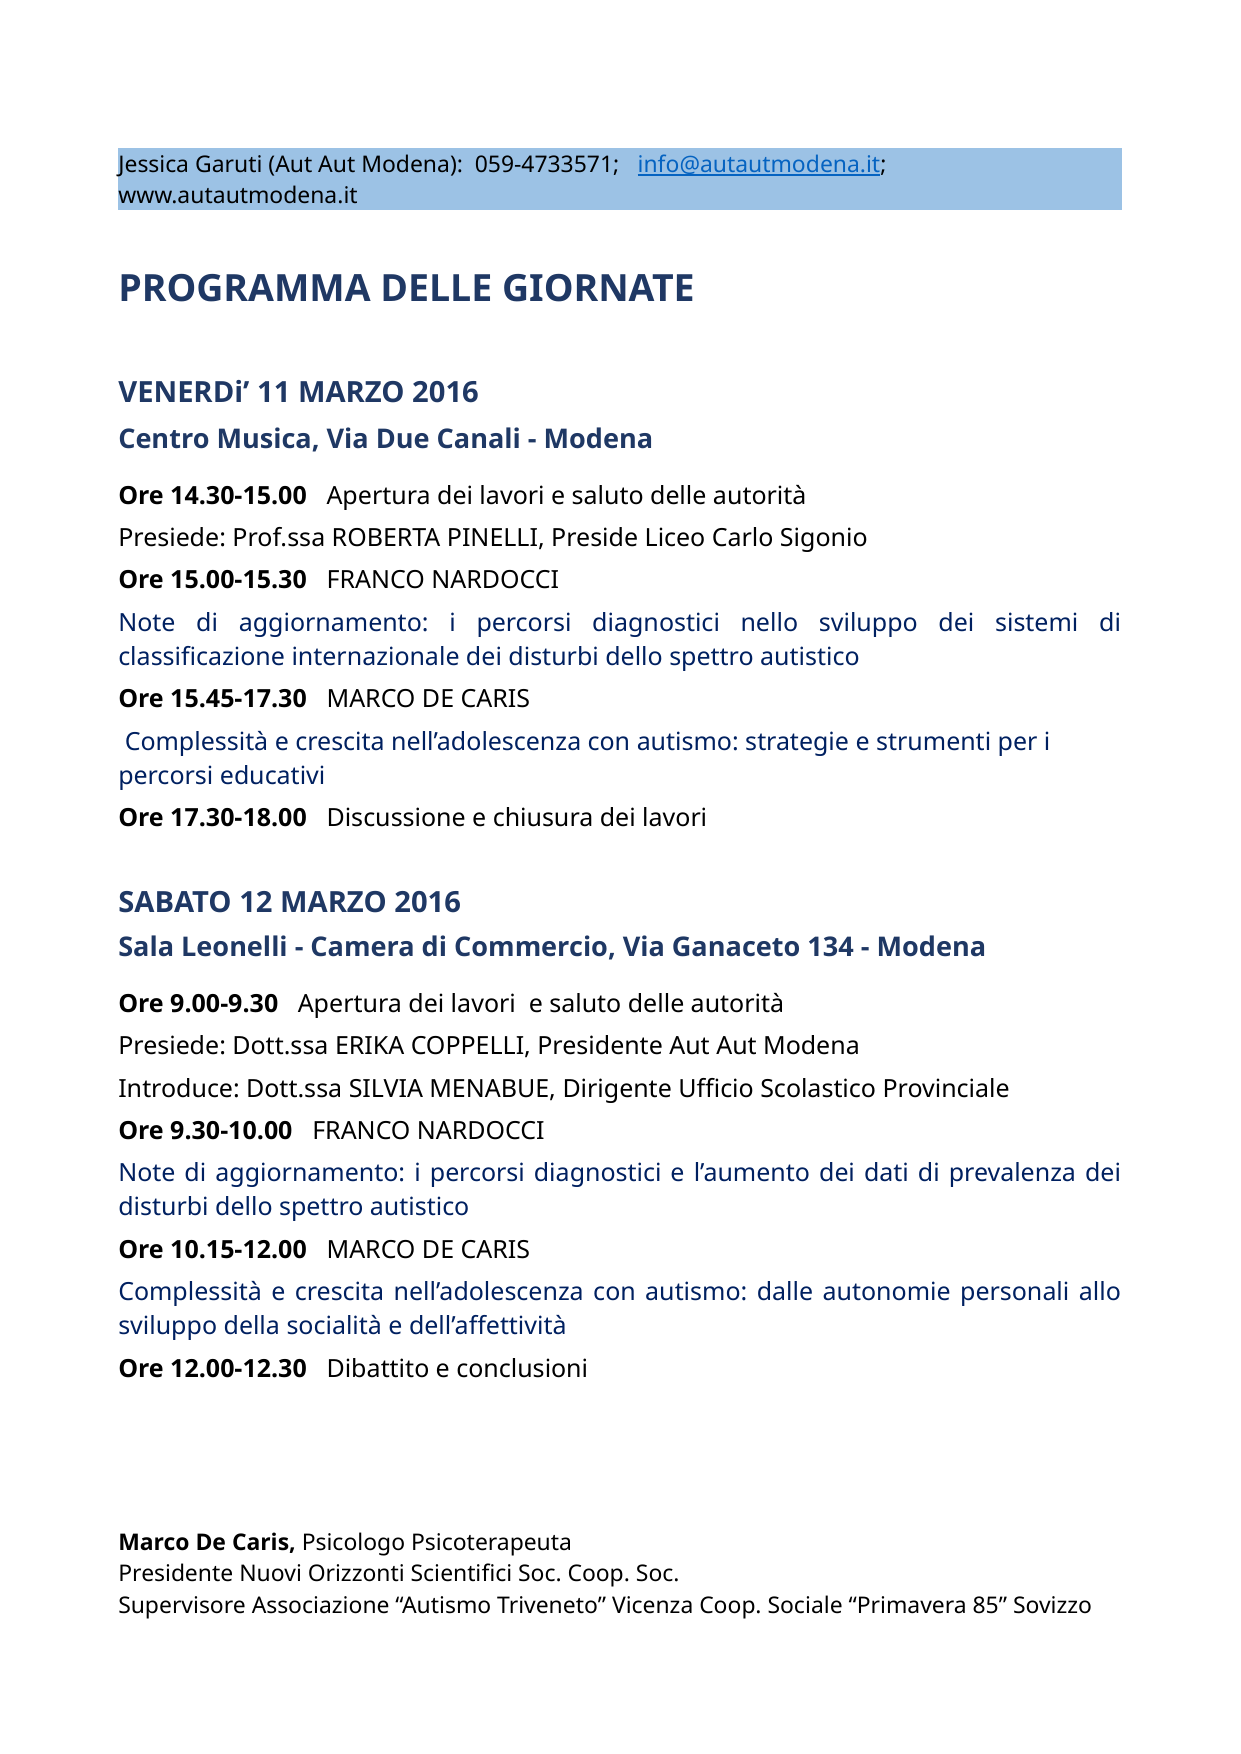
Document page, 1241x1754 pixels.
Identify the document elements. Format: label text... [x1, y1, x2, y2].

text Marco De Caris, Psicologo Psicoterapeuta [118, 1526, 1122, 1557]
text VENERDi’ 11 MARZO 2016 [118, 372, 1122, 411]
text Centro Musica, Via Due Canali - Modena [118, 419, 1122, 456]
text Jessica Garuti (Aut Aut Modena): 059-4733571; info@autautmodena.it; www.autautmodena.it [118, 148, 1122, 210]
text Ore 15.00-15.30 FRANCO NARDOCCI [118, 562, 1122, 596]
text PROGRAMMA DELLE GIORNATE [118, 261, 1122, 312]
text Presiede: Dott.ssa ERIKA COPPELLI, Presidente Aut Aut Modena [118, 1028, 1122, 1062]
text Ore 15.45-17.30 MARCO DE CARIS [118, 681, 1122, 715]
text Ore 17.30-18.00 Discussione e chiusura dei lavori [118, 800, 1122, 834]
text Ore 14.30-15.00 Apertura dei lavori e saluto delle autorità [118, 477, 1122, 511]
text Complessità e crescita nell’adolescenza con autismo: strategie e strumenti per i percorsi educativi [118, 723, 1122, 791]
text Ore 9.30-10.00 FRANCO NARDOCCI [118, 1113, 1122, 1147]
text Introduce: Dott.ssa SILVIA MENABUE, Dirigente Ufficio Scolastico Provinciale [118, 1070, 1122, 1104]
text Ore 9.00-9.30 Apertura dei lavori e saluto delle autorità [118, 985, 1122, 1019]
text Complessità e crescita nell’adolescenza con autismo: dalle autonomie personali allo sviluppo della socialità e dell’affettività [118, 1274, 1122, 1342]
text Ore 10.15-12.00 MARCO DE CARIS [118, 1231, 1122, 1266]
text SABATO 12 MARZO 2016 [118, 882, 1122, 921]
text Sala Leonelli - Camera di Commercio, Via Ganaceto 134 - Modena [118, 928, 1122, 964]
text Note di aggiornamento: i percorsi diagnostici e l’aumento dei dati di prevalenza dei disturbi dello spettro autistico [118, 1155, 1122, 1223]
text Note di aggiornamento: i percorsi diagnostici nello sviluppo dei sistemi di classificazione internazionale dei disturbi dello spettro autistico [118, 604, 1122, 673]
text Supervisore Associazione “Autismo Triveneto” Vicenza Coop. Sociale “Primavera 85” Sovizzo [118, 1589, 1122, 1620]
text Presiede: Prof.ssa ROBERTA PINELLI, Preside Liceo Carlo Sigonio [118, 520, 1122, 554]
text Presidente Nuovi Orizzonti Scientifici Soc. Coop. Soc. [118, 1557, 1122, 1589]
text Ore 12.00-12.30 Dibattito e conclusioni [118, 1350, 1122, 1384]
